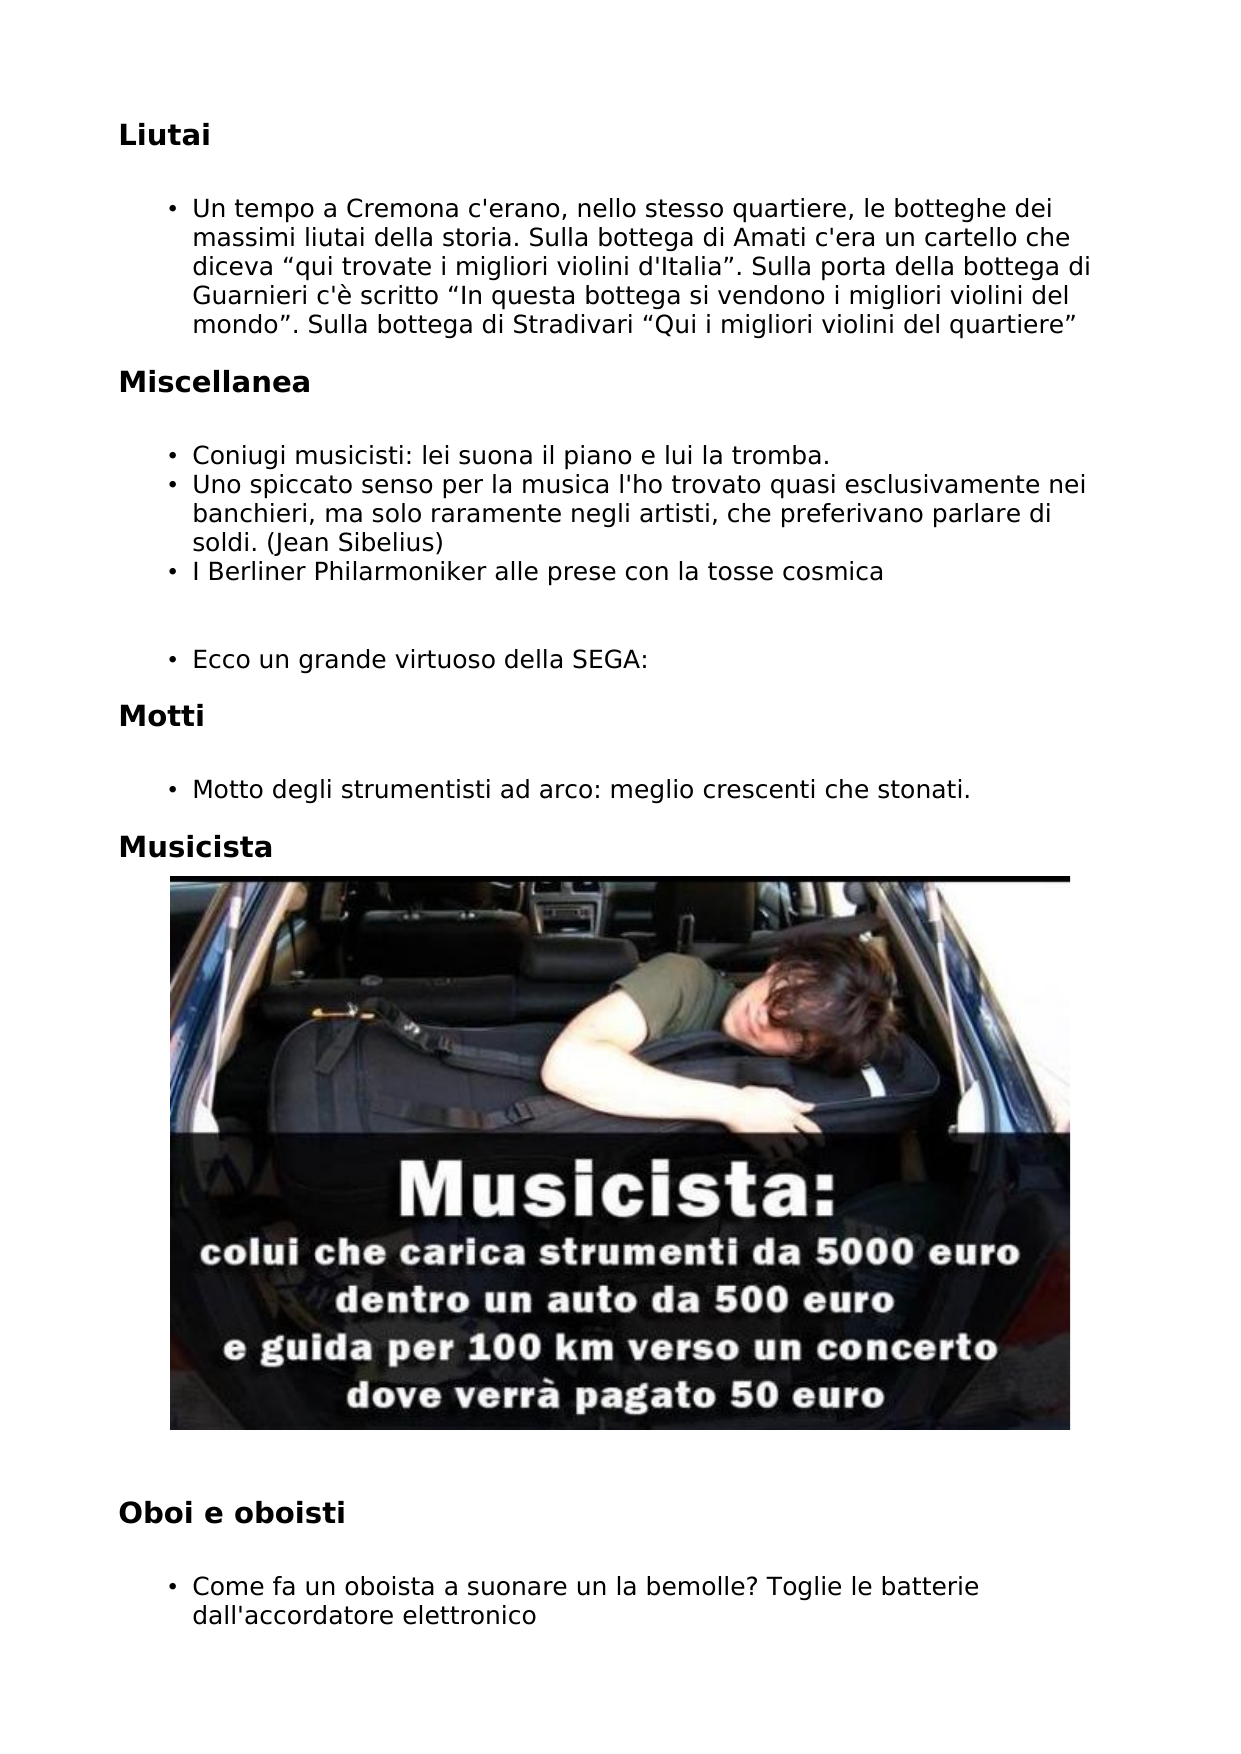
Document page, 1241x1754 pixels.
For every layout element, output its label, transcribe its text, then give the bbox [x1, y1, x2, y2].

list Uno spiccato senso per la musica l'ho trovato quasi esclusivamente nei banchieri, ma solo raramente negli artisti, che preferivano parlare di soldi. (Jean Sibelius) [177, 470, 1122, 557]
subtitle Musicista [118, 830, 1122, 864]
subtitle Oboi e oboisti [118, 1496, 1122, 1530]
list I Berliner Philarmoniker alle prese con la tosse cosmica [177, 557, 1122, 587]
list Come fa un oboista a suonare un la bemolle? Toglie le batterie dall'accordatore elettronico [177, 1572, 1122, 1630]
list Coniugi musicisti: lei suona il piano e lui la tromba. [177, 441, 1122, 470]
list Un tempo a Cremona c'erano, nello stesso quartiere, le botteghe dei massimi liutai della storia. Sulla bottega di Amati c'era un cartello che diceva “qui trovate i migliori violini d'Italia”. Sulla porta della bottega di Guarnieri c'è scritto “In questa bottega si vendono i migliori violini del mondo”. Sulla bottega di Stradivari “Qui i migliori violini del quartiere” [177, 194, 1122, 340]
subtitle Liutai [118, 118, 1122, 152]
subtitle Miscellanea [118, 365, 1122, 399]
subtitle Motti [118, 700, 1122, 734]
picture [170, 876, 1071, 1430]
list Ecco un grande virtuoso della SEGA: [177, 646, 1122, 675]
list Motto degli strumentisti ad arco: meglio crescenti che stonati. [177, 776, 1122, 805]
